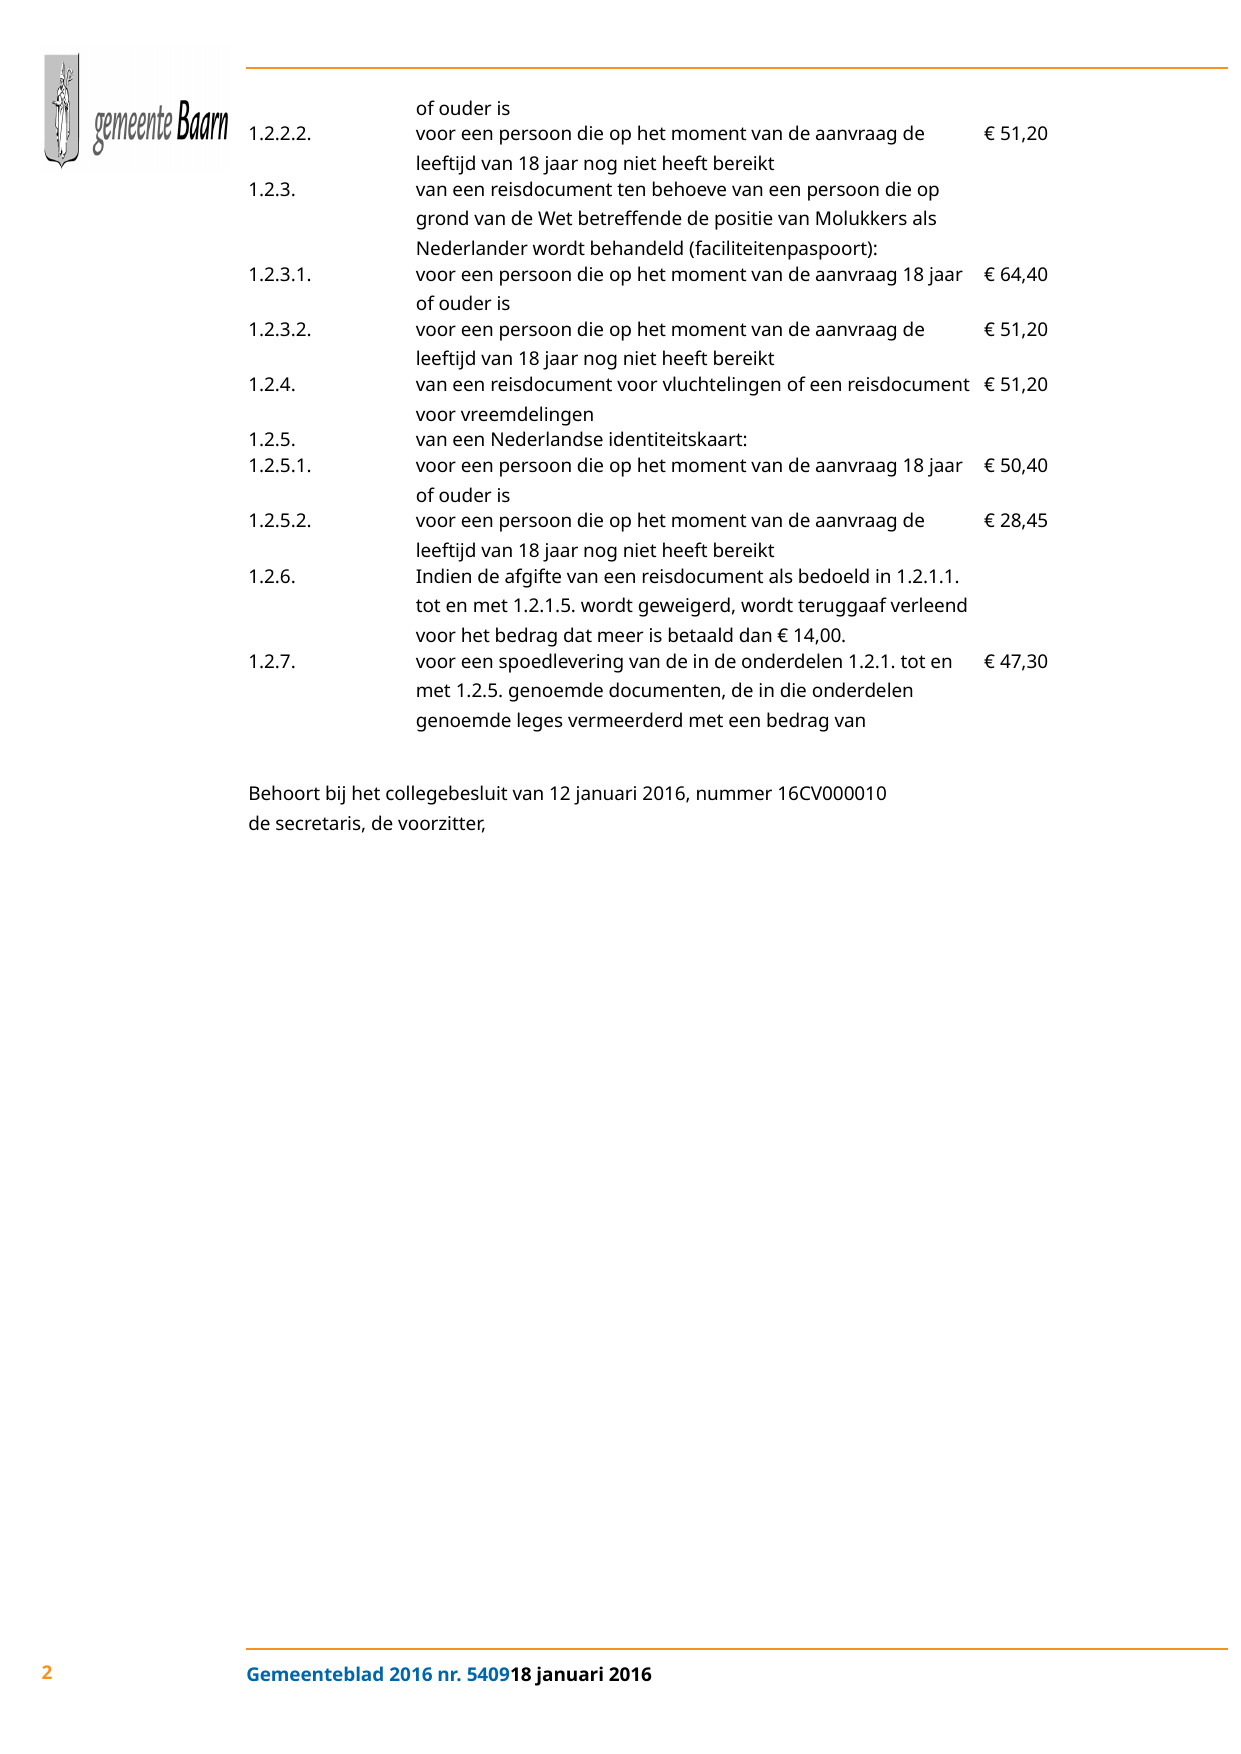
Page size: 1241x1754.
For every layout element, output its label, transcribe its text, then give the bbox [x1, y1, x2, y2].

table_cell [248, 95, 416, 121]
table_cell € 51,20 [984, 316, 1152, 371]
table_cell van een reisdocument ten behoeve van een persoon die op grond van de Wet betreffende de positie van Molukkers als Nederlander wordt behandeld (faciliteitenpaspoort): [416, 176, 984, 261]
table_cell 1.2.7. [248, 648, 416, 733]
table_cell 1.2.3.2. [248, 316, 416, 371]
table_cell of ouder is [416, 95, 984, 121]
table_cell Indien de afgifte van een reisdocument als bedoeld in 1.2.1.1. tot en met 1.2.1.5. wordt geweigerd, wordt teruggaaf verleend voor het bedrag dat meer is betaald dan € 14,00. [416, 563, 984, 648]
table_cell 1.2.3. [248, 176, 416, 261]
table_cell € 64,40 [984, 261, 1152, 316]
table_cell 1.2.3.1. [248, 261, 416, 316]
table_cell voor een persoon die op het moment van de aanvraag de leeftijd van 18 jaar nog niet heeft bereikt [416, 508, 984, 563]
table_cell € 51,20 [984, 371, 1152, 427]
table_cell [984, 176, 1152, 261]
table_cell [984, 427, 1152, 452]
text de secretaris, de voorzitter, [248, 810, 1152, 836]
table_cell voor een persoon die op het moment van de aanvraag 18 jaar of ouder is [416, 453, 984, 508]
table_cell van een reisdocument voor vluchtelingen of een reisdocument voor vreemdelingen [416, 371, 984, 427]
table_cell 1.2.2.2. [248, 121, 416, 176]
table_cell € 28,45 [984, 508, 1152, 563]
table_cell voor een persoon die op het moment van de aanvraag de leeftijd van 18 jaar nog niet heeft bereikt [416, 121, 984, 176]
table_cell € 47,30 [984, 648, 1152, 733]
text Behoort bij het collegebesluit van 12 januari 2016, nummer 16CV000010 [248, 781, 1152, 806]
table_cell € 50,40 [984, 453, 1152, 508]
table_cell 1.2.5.2. [248, 508, 416, 563]
table_cell voor een persoon die op het moment van de aanvraag de leeftijd van 18 jaar nog niet heeft bereikt [416, 316, 984, 371]
table_cell 1.2.4. [248, 371, 416, 427]
table_cell € 51,20 [984, 121, 1152, 176]
table_cell 1.2.5. [248, 427, 416, 452]
table_cell voor een spoedlevering van de in de onderdelen 1.2.1. tot en met 1.2.5. genoemde documenten, de in die onderdelen genoemde leges vermeerderd met een bedrag van [416, 648, 984, 733]
picture [41, 47, 231, 172]
table_cell 1.2.6. [248, 563, 416, 648]
table_cell van een Nederlandse identiteitskaart: [416, 427, 984, 452]
table_cell [984, 95, 1152, 121]
table_cell 1.2.5.1. [248, 453, 416, 508]
table_cell [984, 563, 1152, 648]
table_cell voor een persoon die op het moment van de aanvraag 18 jaar of ouder is [416, 261, 984, 316]
